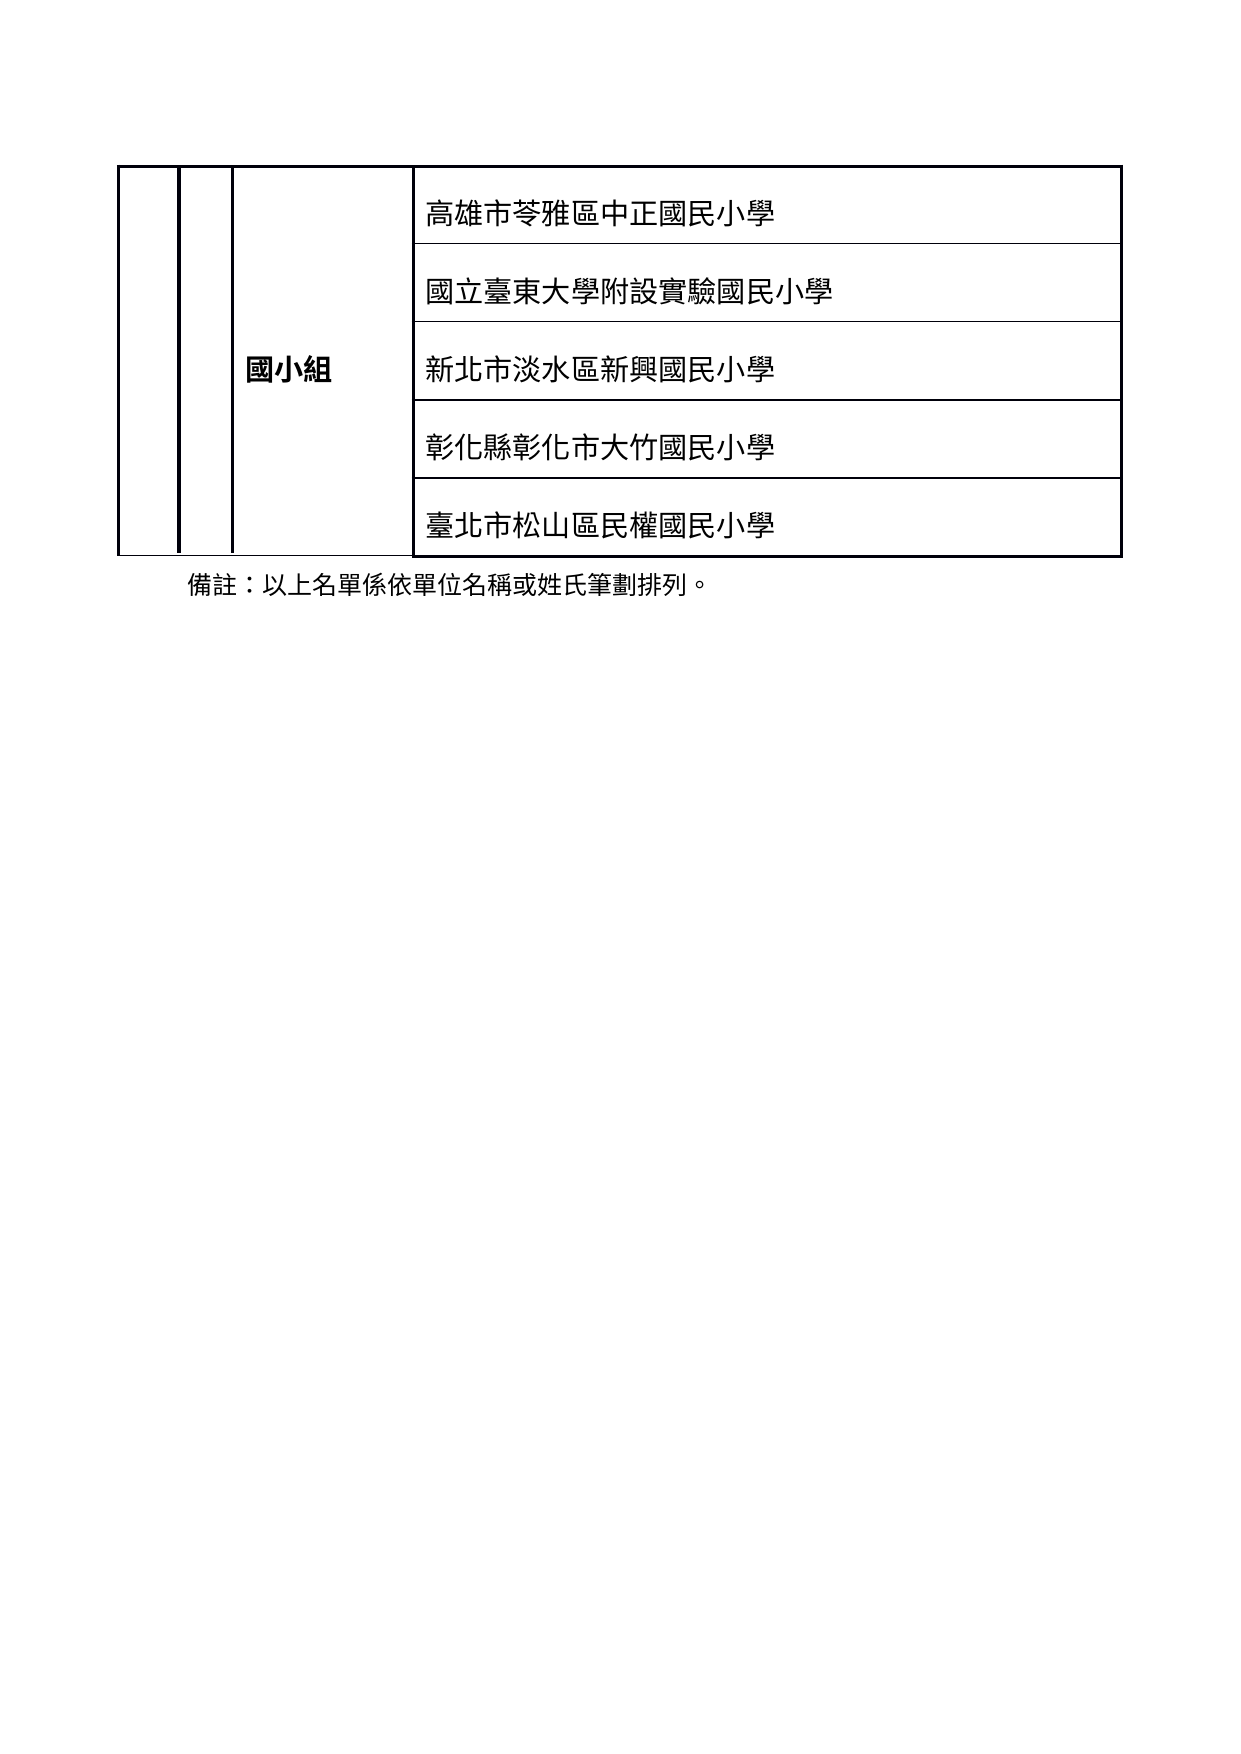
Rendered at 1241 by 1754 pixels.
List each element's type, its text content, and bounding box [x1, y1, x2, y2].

table_cell 國立臺東大學附設實驗國民小學 [415, 244, 1120, 321]
table_cell 臺北市松山區民權國民小學 [415, 479, 1120, 555]
table_cell [120, 168, 179, 555]
table_cell 高雄市苓雅區中正國民小學 [415, 168, 1120, 243]
table_cell [179, 168, 233, 555]
table_cell 國小組 [233, 168, 412, 555]
table_cell 彰化縣彰化市大竹國民小學 [415, 401, 1120, 477]
text 備註：以上名單係依單位名稱或姓氏筆劃排列。 [187, 558, 1053, 596]
table_cell 新北市淡水區新興國民小學 [415, 322, 1120, 399]
